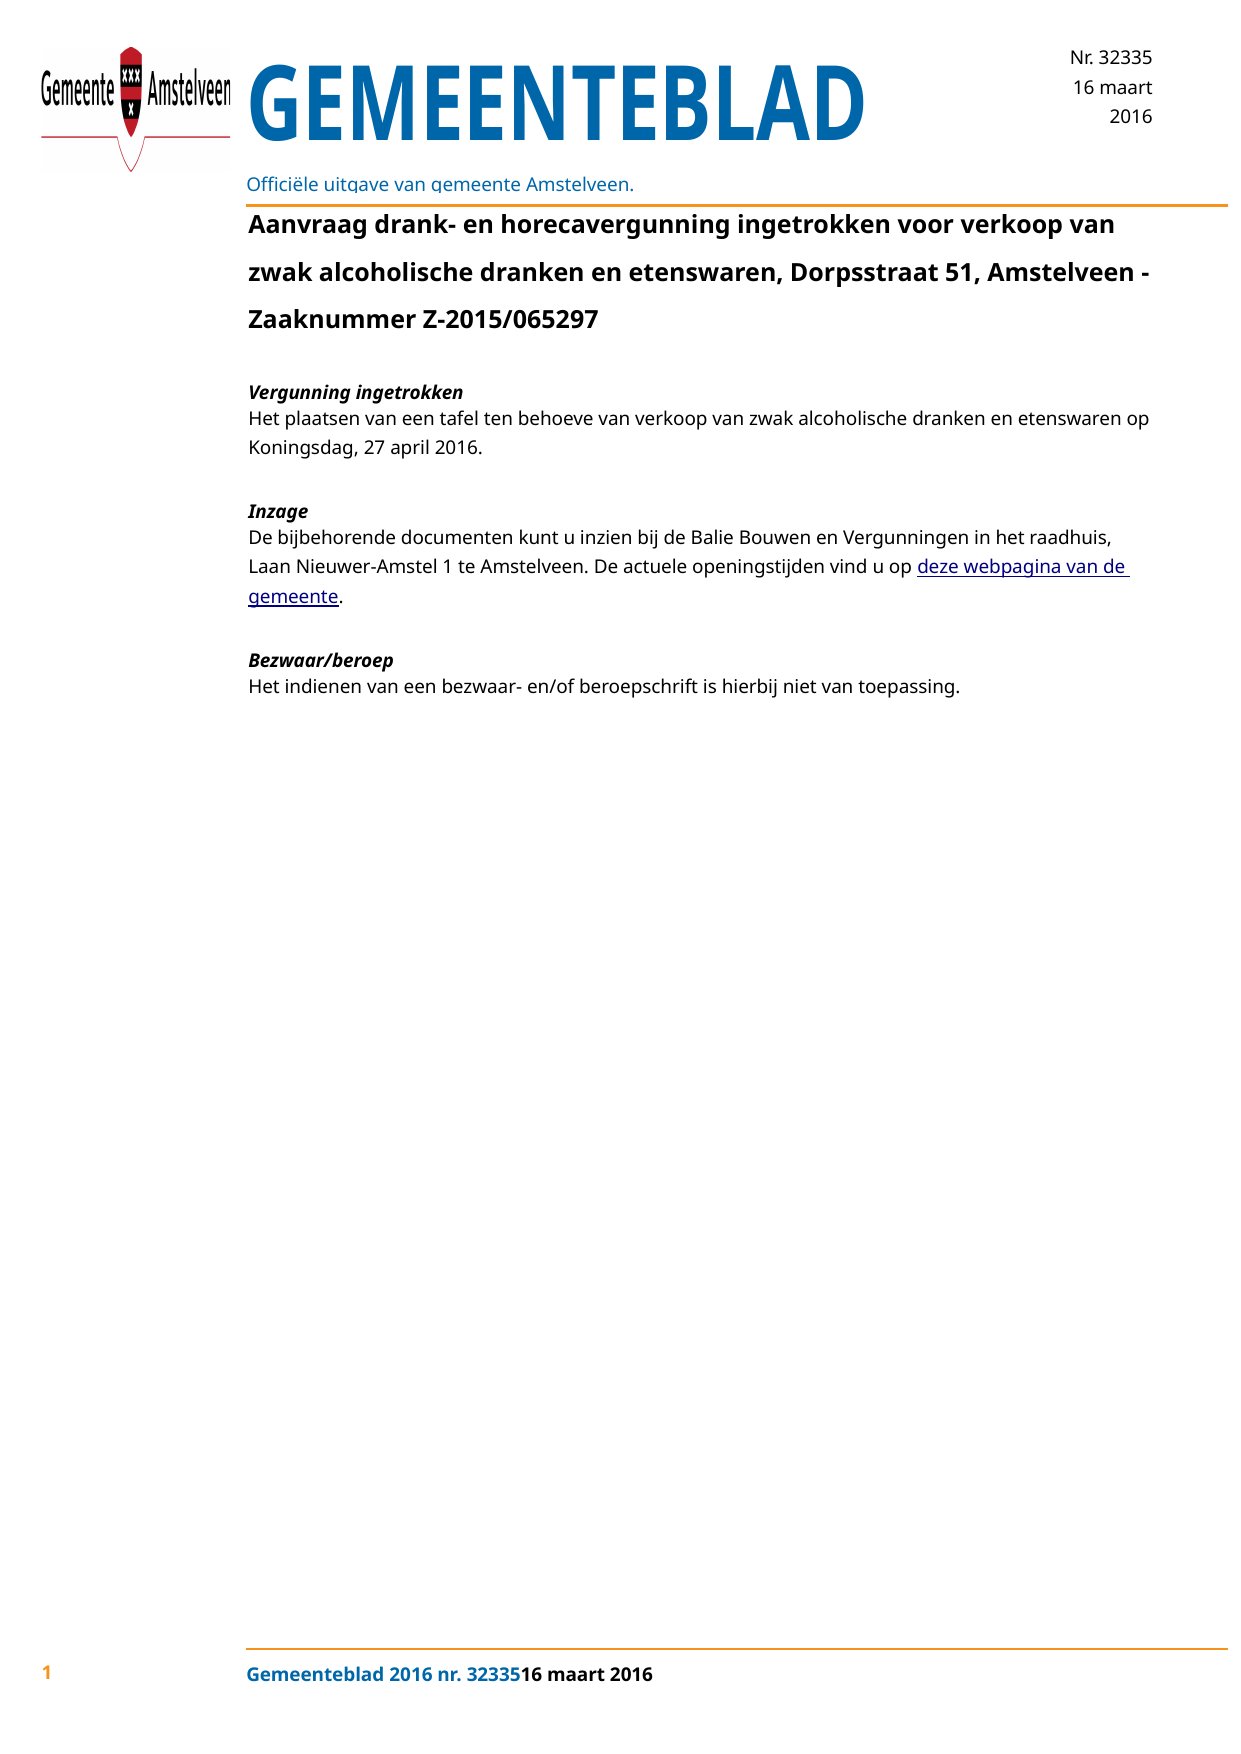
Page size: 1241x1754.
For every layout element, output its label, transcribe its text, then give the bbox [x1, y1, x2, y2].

text Het plaatsen van een tafel ten behoeve van verkoop van zwak alcoholische dranken en etenswaren op Koningsdag, 27 april 2016. [248, 405, 1152, 460]
text Inzage [248, 498, 1152, 524]
text Bezwaar/beroep [248, 647, 1152, 673]
text Het indienen van een bezwaar- en/of beroepschrift is hierbij niet van toepassing. [248, 673, 1152, 699]
picture [41, 47, 231, 172]
text Vergunning ingetrokken [248, 379, 1152, 405]
text De bijbehorende documenten kunt u inzien bij de Balie Bouwen en Vergunningen in het raadhuis, Laan Nieuwer-Amstel 1 te Amstelveen. De actuele openingstijden vind u op deze webpagina van de gemeente. [248, 524, 1152, 609]
text Aanvraag drank- en horecavergunning ingetrokken voor verkoop van zwak alcoholische dranken en etenswaren, Dorpsstraat 51, Amstelveen - Zaaknummer Z-2015/065297 [248, 207, 1152, 336]
